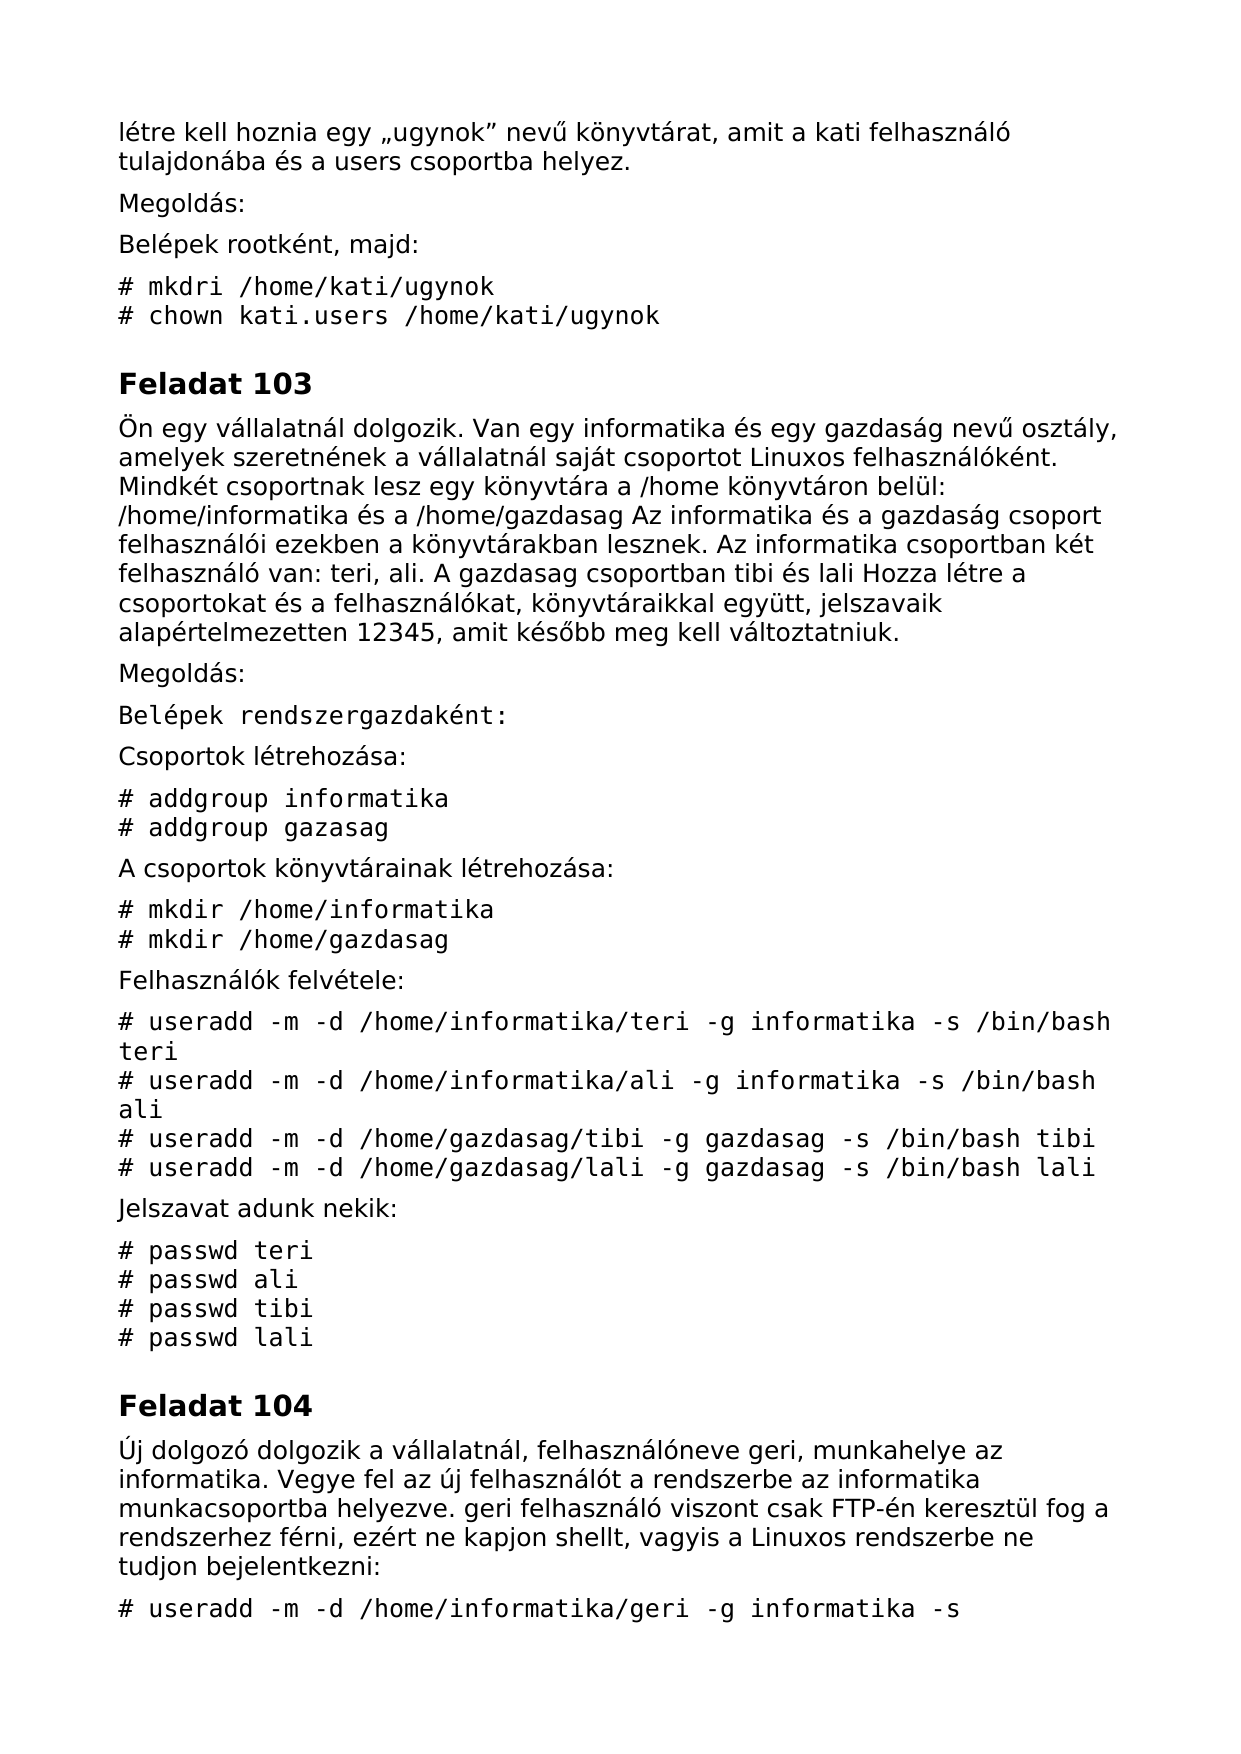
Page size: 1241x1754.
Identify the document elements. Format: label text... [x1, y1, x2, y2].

text Új dolgozó dolgozik a vállalatnál, felhasználóneve geri, munkahelye az informatika. Vegye fel az új felhasználót a rendszerbe az informatika munkacsoportba helyezve. geri felhasználó viszont csak FTP-én keresztül fog a rendszerhez férni, ezért ne kapjon shellt, vagyis a Linuxos rendszerbe ne tudjon bejelentkezni: [118, 1436, 1122, 1582]
text létre kell hoznia egy „ugynok” nevű könyvtárat, amit a kati felhasználó tulajdonába és a users csoportba helyez. [118, 118, 1122, 176]
text Megoldás: [118, 189, 1122, 218]
text Megoldás: [118, 660, 1122, 689]
text # useradd -m -d /home/informatika/teri -g informatika -s /bin/bash teri # useradd -m -d /home/informatika/ali -g informatika -s /bin/bash ali # useradd -m -d /home/gazdasag/tibi -g gazdasag -s /bin/bash tibi # useradd -m -d /home/gazdasag/lali -g gazdasag -s /bin/bash lali [118, 1007, 1122, 1182]
text Felhasználók felvétele: [118, 966, 1122, 995]
text Belépek rootként, majd: [118, 231, 1122, 260]
text Jelszavat adunk nekik: [118, 1194, 1122, 1223]
text # useradd -m -d /home/informatika/geri -g informatika -s [118, 1594, 1122, 1623]
text Belépek rendszergazdaként: [118, 701, 1122, 731]
text Ön egy vállalatnál dolgozik. Van egy informatika és egy gazdaság nevű osztály, amelyek szeretnének a vállalatnál saját csoportot Linuxos felhasználóként. Mindkét csoportnak lesz egy könyvtára a /home könyvtáron belül: /home/informatika és a /home/gazdasag Az informatika és a gazdaság csoport felhasználói ezekben a könyvtárakban lesznek. Az informatika csoportban két felhasználó van: teri, ali. A gazdasag csoportban tibi és lali Hozza létre a csoportokat és a felhasználókat, könyvtáraikkal együtt, jelszavaik alapértelmezetten 12345, amit később meg kell változtatniuk. [118, 414, 1122, 647]
text # addgroup informatika # addgroup gazasag [118, 784, 1122, 842]
subtitle Feladat 103 [118, 367, 1122, 401]
text Csoportok létrehozása: [118, 742, 1122, 771]
text # passwd teri # passwd ali # passwd tibi # passwd lali [118, 1236, 1122, 1353]
text # mkdri /home/kati/ugynok # chown kati.users /home/kati/ugynok [118, 272, 1122, 331]
subtitle Feladat 104 [118, 1389, 1122, 1423]
text # mkdir /home/informatika # mkdir /home/gazdasag [118, 896, 1122, 954]
text A csoportok könyvtárainak létrehozása: [118, 854, 1122, 883]
